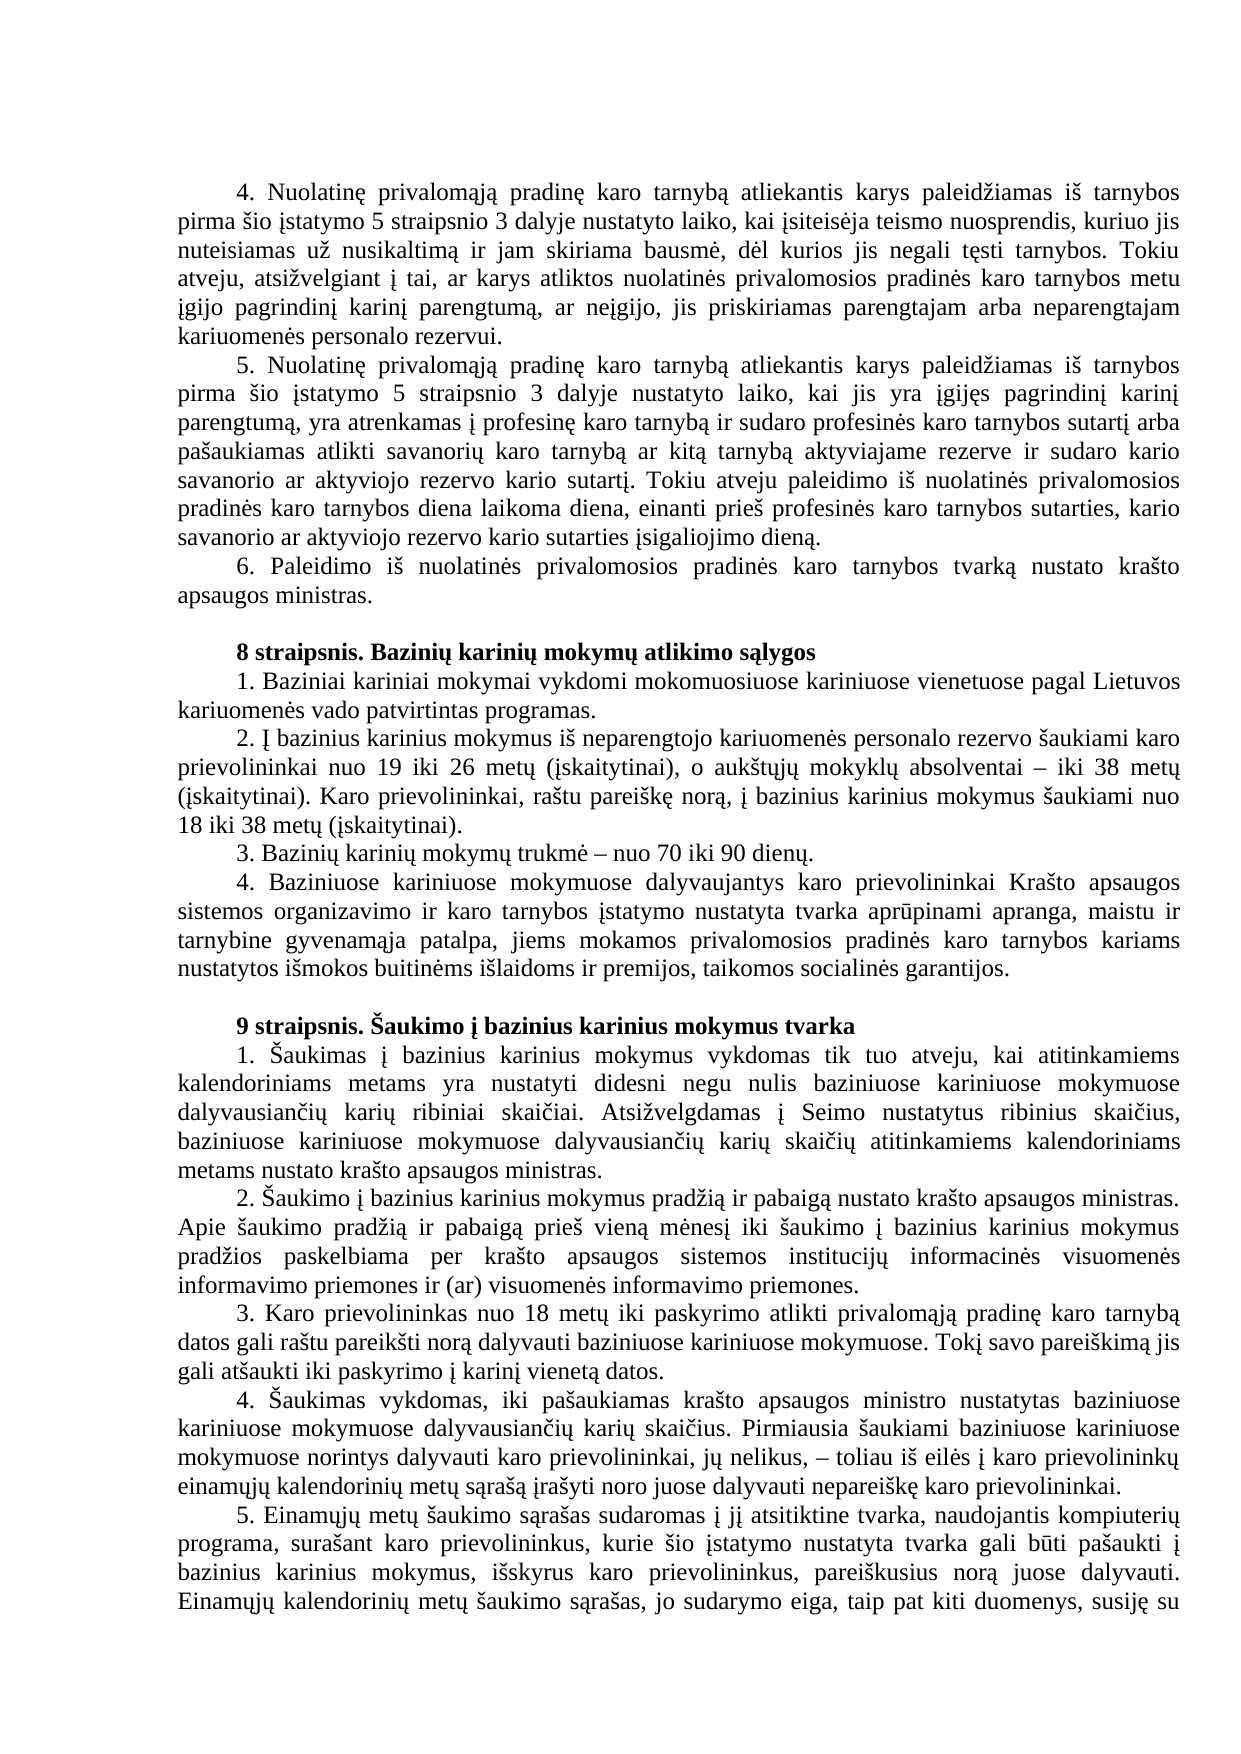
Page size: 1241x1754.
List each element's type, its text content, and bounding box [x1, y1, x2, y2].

text 1. Baziniai kariniai mokymai vykdomi mokomuosiuose kariniuose vienetuose pagal Lietuvos kariuomenės vado patvirtintas programas. [177, 666, 1181, 723]
text 3. Karo prievolininkas nuo 18 metų iki paskyrimo atlikti privalomąją pradinę karo tarnybą datos gali raštu pareikšti norą dalyvauti baziniuose kariniuose mokymuose. Tokį savo pareiškimą jis gali atšaukti iki paskyrimo į karinį vienetą datos. [177, 1298, 1181, 1385]
text 8 straipsnis. Bazinių karinių mokymų atlikimo sąlygos [177, 637, 1181, 666]
text 5. Einamųjų metų šaukimo sąrašas sudaromas į jį atsitiktine tvarka, naudojantis kompiuterių programa, surašant karo prievolininkus, kurie šio įstatymo nustatyta tvarka gali būti pašaukti į bazinius karinius mokymus, išskyrus karo prievolininkus, pareiškusius norą juose dalyvauti. Einamųjų kalendorinių metų šaukimo sąrašas, jo sudarymo eiga, taip pat kiti duomenys, susiję su [177, 1500, 1181, 1615]
text 6. Paleidimo iš nuolatinės privalomosios pradinės karo tarnybos tvarką nustato krašto apsaugos ministras. [177, 551, 1181, 608]
text 9 straipsnis. Šaukimo į bazinius karinius mokymus tvarka [177, 1011, 1181, 1040]
text 5. Nuolatinę privalomąją pradinę karo tarnybą atliekantis karys paleidžiamas iš tarnybos pirma šio įstatymo 5 straipsnio 3 dalyje nustatyto laiko, kai jis yra įgijęs pagrindinį karinį parengtumą, yra atrenkamas į profesinę karo tarnybą ir sudaro profesinės karo tarnybos sutartį arba pašaukiamas atlikti savanorių karo tarnybą ar kitą tarnybą aktyviajame rezerve ir sudaro kario savanorio ar aktyviojo rezervo kario sutartį. Tokiu atveju paleidimo iš nuolatinės privalomosios pradinės karo tarnybos diena laikoma diena, einanti prieš profesinės karo tarnybos sutarties, kario savanorio ar aktyviojo rezervo kario sutarties įsigaliojimo dieną. [177, 350, 1181, 551]
text 2. Į bazinius karinius mokymus iš neparengtojo kariuomenės personalo rezervo šaukiami karo prievolininkai nuo 19 iki 26 metų (įskaitytinai), o aukštųjų mokyklų absolventai – iki 38 metų (įskaitytinai). Karo prievolininkai, raštu pareiškę norą, į bazinius karinius mokymus šaukiami nuo 18 iki 38 metų (įskaitytinai). [177, 723, 1181, 838]
text 3. Bazinių karinių mokymų trukmė – nuo 70 iki 90 dienų. [177, 838, 1181, 867]
text 4. Šaukimas vykdomas, iki pašaukiamas krašto apsaugos ministro nustatytas baziniuose kariniuose mokymuose dalyvausiančių karių skaičius. Pirmiausia šaukiami baziniuose kariniuose mokymuose norintys dalyvauti karo prievolininkai, jų nelikus, – toliau iš eilės į karo prievolininkų einamųjų kalendorinių metų sąrašą įrašyti noro juose dalyvauti nepareiškę karo prievolininkai. [177, 1385, 1181, 1500]
text 4. Baziniuose kariniuose mokymuose dalyvaujantys karo prievolininkai Krašto apsaugos sistemos organizavimo ir karo tarnybos įstatymo nustatyta tvarka aprūpinami apranga, maistu ir tarnybine gyvenamąja patalpa, jiems mokamos privalomosios pradinės karo tarnybos kariams nustatytos išmokos buitinėms išlaidoms ir premijos, taikomos socialinės garantijos. [177, 867, 1181, 982]
text 4. Nuolatinę privalomąją pradinę karo tarnybą atliekantis karys paleidžiamas iš tarnybos pirma šio įstatymo 5 straipsnio 3 dalyje nustatyto laiko, kai įsiteisėja teismo nuosprendis, kuriuo jis nuteisiamas už nusikaltimą ir jam skiriama bausmė, dėl kurios jis negali tęsti tarnybos. Tokiu atveju, atsižvelgiant į tai, ar karys atliktos nuolatinės privalomosios pradinės karo tarnybos metu įgijo pagrindinį karinį parengtumą, ar neįgijo, jis priskiriamas parengtajam arba neparengtajam kariuomenės personalo rezervui. [177, 177, 1181, 350]
text 1. Šaukimas į bazinius karinius mokymus vykdomas tik tuo atveju, kai atitinkamiems kalendoriniams metams yra nustatyti didesni negu nulis baziniuose kariniuose mokymuose dalyvausiančių karių ribiniai skaičiai. Atsižvelgdamas į Seimo nustatytus ribinius skaičius, baziniuose kariniuose mokymuose dalyvausiančių karių skaičių atitinkamiems kalendoriniams metams nustato krašto apsaugos ministras. [177, 1040, 1181, 1183]
text 2. Šaukimo į bazinius karinius mokymus pradžią ir pabaigą nustato krašto apsaugos ministras. Apie šaukimo pradžią ir pabaigą prieš vieną mėnesį iki šaukimo į bazinius karinius mokymus pradžios paskelbiama per krašto apsaugos sistemos institucijų informacinės visuomenės informavimo priemones ir (ar) visuomenės informavimo priemones. [177, 1183, 1181, 1298]
